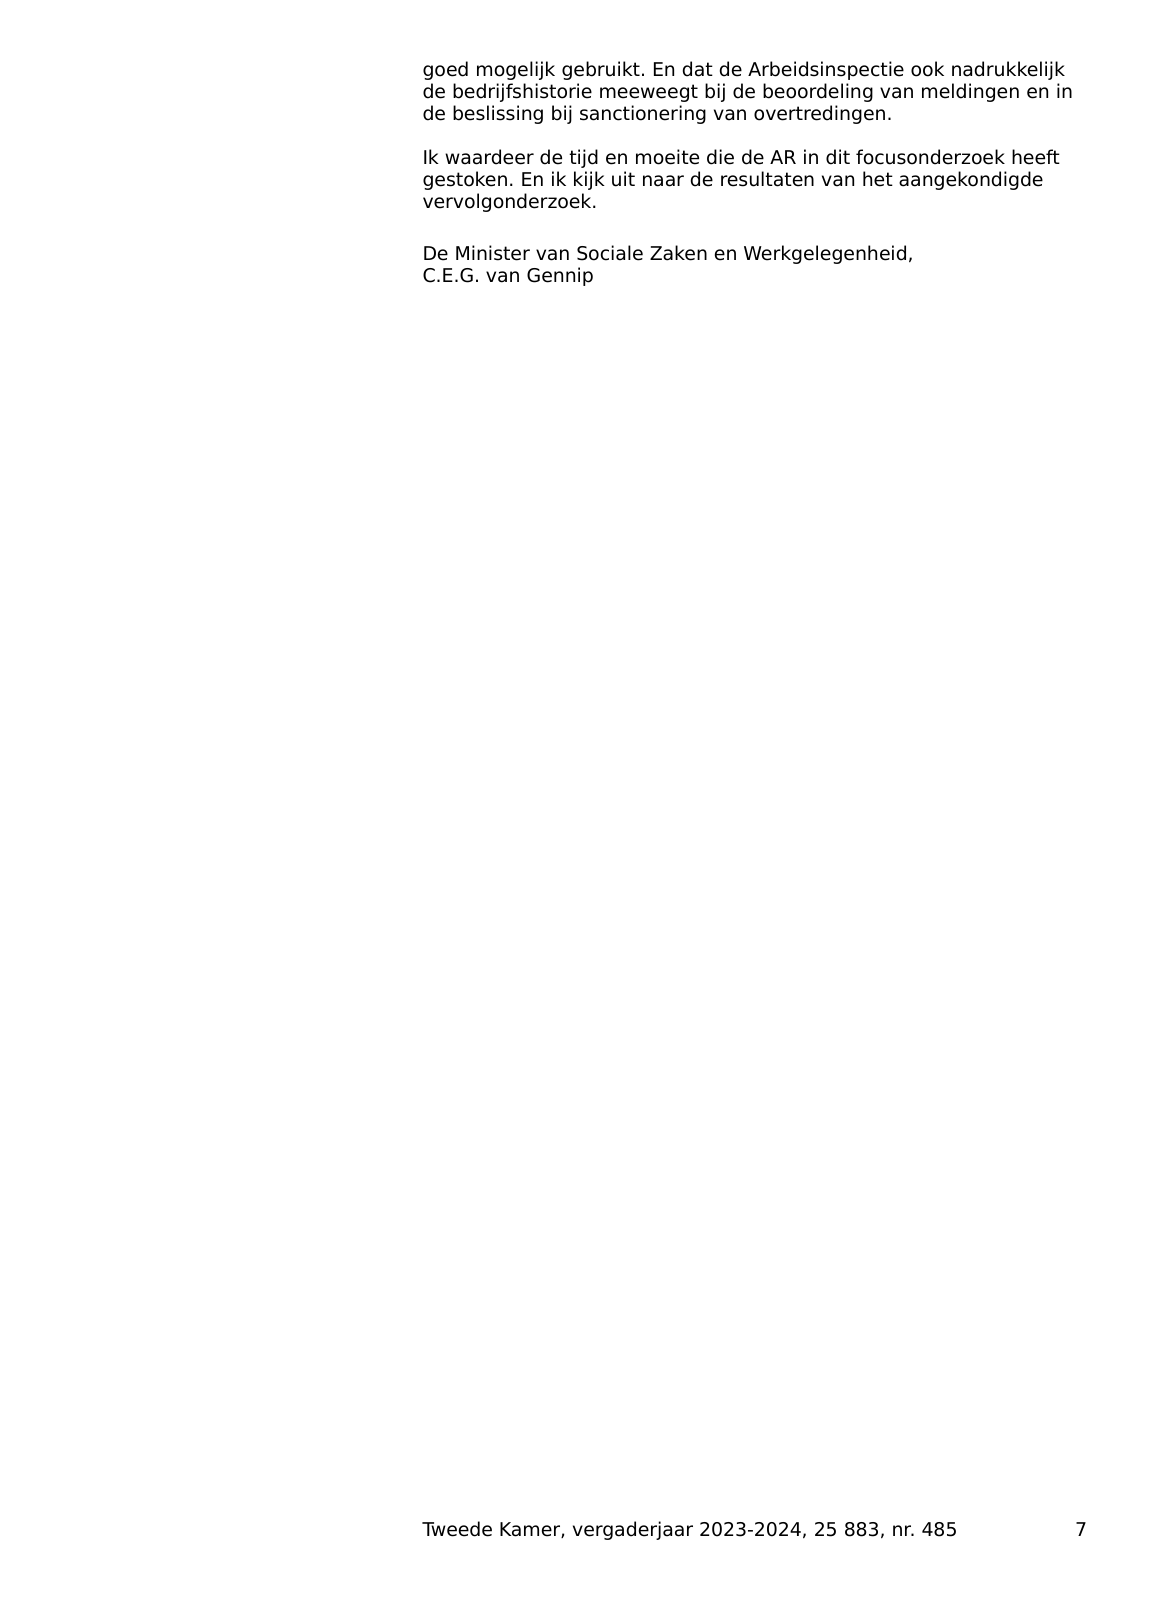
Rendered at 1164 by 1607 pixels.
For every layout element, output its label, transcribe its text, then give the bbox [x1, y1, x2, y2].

text De Minister van Sociale Zaken en Werkgelegenheid, C.E.G. van Gennip [422, 243, 1087, 287]
text Ik waardeer de tijd en moeite die de AR in dit focusonderzoek heeft gestoken. En ik kijk uit naar de resultaten van het aangekondigde vervolgonderzoek. [422, 147, 1087, 213]
text goed mogelijk gebruikt. En dat de Arbeidsinspectie ook nadrukkelijk de bedrijfshistorie meeweegt bij de beoordeling van meldingen en in de beslissing bij sanctionering van overtredingen. [422, 59, 1087, 125]
